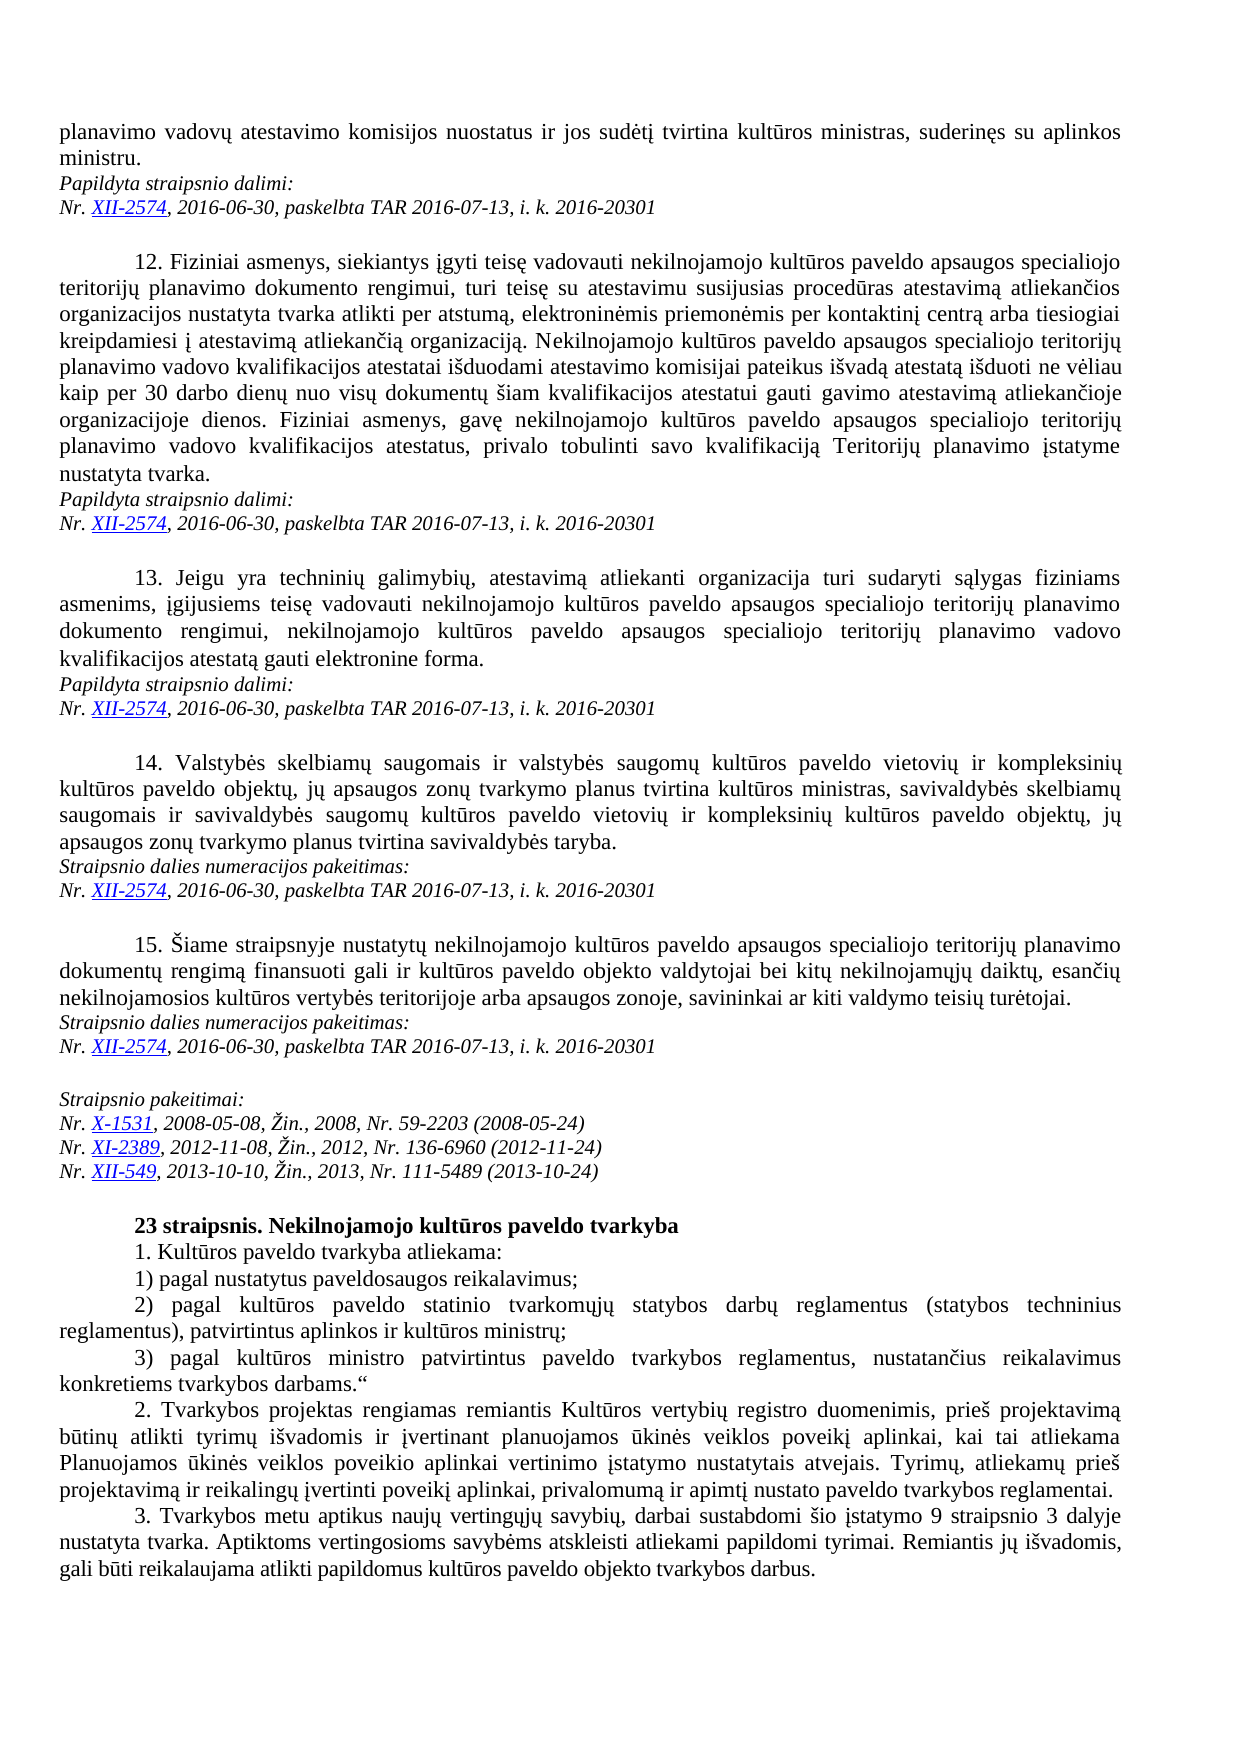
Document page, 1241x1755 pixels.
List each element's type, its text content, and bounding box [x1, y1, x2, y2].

text 2) pagal kultūros paveldo statinio tvarkomųjų statybos darbų reglamentus (statybos techninius reglamentus), patvirtintus aplinkos ir kultūros ministrų; [59, 1291, 1122, 1344]
text planavimo vadovų atestavimo komisijos nuostatus ir jos sudėtį tvirtina kultūros ministras, suderinęs su aplinkos ministru. [59, 118, 1122, 171]
text Nr. XII-549, 2013-10-10, Žin., 2013, Nr. 111-5489 (2013-10-24) [59, 1159, 1122, 1183]
text Straipsnio dalies numeracijos pakeitimas: [59, 1010, 1122, 1034]
text Papildyta straipsnio dalimi: [59, 672, 1122, 696]
text 15. Šiame straipsnyje nustatytų nekilnojamojo kultūros paveldo apsaugos specialiojo teritorijų planavimo dokumentų rengimą finansuoti gali ir kultūros paveldo objekto valdytojai bei kitų nekilnojamųjų daiktų, esančių nekilnojamosios kultūros vertybės teritorijoje arba apsaugos zonoje, savininkai ar kiti valdymo teisių turėtojai. [59, 931, 1122, 1010]
text Nr. XII-2574, 2016-06-30, paskelbta TAR 2016-07-13, i. k. 2016-20301 [59, 1034, 1122, 1058]
text 1) pagal nustatytus paveldosaugos reikalavimus; [59, 1265, 1122, 1291]
text 1. Kultūros paveldo tvarkyba atliekama: [59, 1238, 1122, 1265]
text 23 straipsnis. Nekilnojamojo kultūros paveldo tvarkyba [59, 1212, 1122, 1238]
text Nr. XII-2574, 2016-06-30, paskelbta TAR 2016-07-13, i. k. 2016-20301 [59, 195, 1122, 219]
text Nr. XII-2574, 2016-06-30, paskelbta TAR 2016-07-13, i. k. 2016-20301 [59, 878, 1122, 902]
text Papildyta straipsnio dalimi: [59, 171, 1122, 195]
text Nr. XII-2574, 2016-06-30, paskelbta TAR 2016-07-13, i. k. 2016-20301 [59, 511, 1122, 535]
text 3) pagal kultūros ministro patvirtintus paveldo tvarkybos reglamentus, nustatančius reikalavimus konkretiems tvarkybos darbams.“ [59, 1344, 1122, 1397]
text Straipsnio pakeitimai: [59, 1087, 1122, 1111]
text 3. Tvarkybos metu aptikus naujų vertingųjų savybių, darbai sustabdomi šio įstatymo 9 straipsnio 3 dalyje nustatyta tvarka. Aptiktoms vertingosioms savybėms atskleisti atliekami papildomi tyrimai. Remiantis jų išvadomis, gali būti reikalaujama atlikti papildomus kultūros paveldo objekto tvarkybos darbus. [59, 1502, 1122, 1581]
text 12. Fiziniai asmenys, siekiantys įgyti teisę vadovauti nekilnojamojo kultūros paveldo apsaugos specialiojo teritorijų planavimo dokumento rengimui, turi teisę su atestavimu susijusias procedūras atestavimą atliekančios organizacijos nustatyta tvarka atlikti per atstumą, elektroninėmis priemonėmis per kontaktinį centrą arba tiesiogiai kreipdamiesi į atestavimą atliekančią organizaciją. Nekilnojamojo kultūros paveldo apsaugos specialiojo teritorijų planavimo vadovo kvalifikacijos atestatai išduodami atestavimo komisijai pateikus išvadą atestatą išduoti ne vėliau kaip per 30 darbo dienų nuo visų dokumentų šiam kvalifikacijos atestatui gauti gavimo atestavimą atliekančioje organizacijoje dienos. Fiziniai asmenys, gavę nekilnojamojo kultūros paveldo apsaugos specialiojo teritorijų planavimo vadovo kvalifikacijos atestatus, privalo tobulinti savo kvalifikaciją Teritorijų planavimo įstatyme nustatyta tvarka. [59, 248, 1122, 487]
text 2. Tvarkybos projektas rengiamas remiantis Kultūros vertybių registro duomenimis, prieš projektavimą būtinų atlikti tyrimų išvadomis ir įvertinant planuojamos ūkinės veiklos poveikį aplinkai, kai tai atliekama Planuojamos ūkinės veiklos poveikio aplinkai vertinimo įstatymo nustatytais atvejais. Tyrimų, atliekamų prieš projektavimą ir reikalingų įvertinti poveikį aplinkai, privalomumą ir apimtį nustato paveldo tvarkybos reglamentai. [59, 1397, 1122, 1502]
text Nr. XII-2574, 2016-06-30, paskelbta TAR 2016-07-13, i. k. 2016-20301 [59, 696, 1122, 720]
text Nr. XI-2389, 2012-11-08, Žin., 2012, Nr. 136-6960 (2012-11-24) [59, 1135, 1122, 1159]
text 14. Valstybės skelbiamų saugomais ir valstybės saugomų kultūros paveldo vietovių ir kompleksinių kultūros paveldo objektų, jų apsaugos zonų tvarkymo planus tvirtina kultūros ministras, savivaldybės skelbiamų saugomais ir savivaldybės saugomų kultūros paveldo vietovių ir kompleksinių kultūros paveldo objektų, jų apsaugos zonų tvarkymo planus tvirtina savivaldybės taryba. [59, 749, 1122, 854]
text 13. Jeigu yra techninių galimybių, atestavimą atliekanti organizacija turi sudaryti sąlygas fiziniams asmenims, įgijusiems teisę vadovauti nekilnojamojo kultūros paveldo apsaugos specialiojo teritorijų planavimo dokumento rengimui, nekilnojamojo kultūros paveldo apsaugos specialiojo teritorijų planavimo vadovo kvalifikacijos atestatą gauti elektronine forma. [59, 564, 1122, 672]
text Nr. X-1531, 2008-05-08, Žin., 2008, Nr. 59-2203 (2008-05-24) [59, 1111, 1122, 1135]
text Straipsnio dalies numeracijos pakeitimas: [59, 854, 1122, 878]
text Papildyta straipsnio dalimi: [59, 487, 1122, 511]
